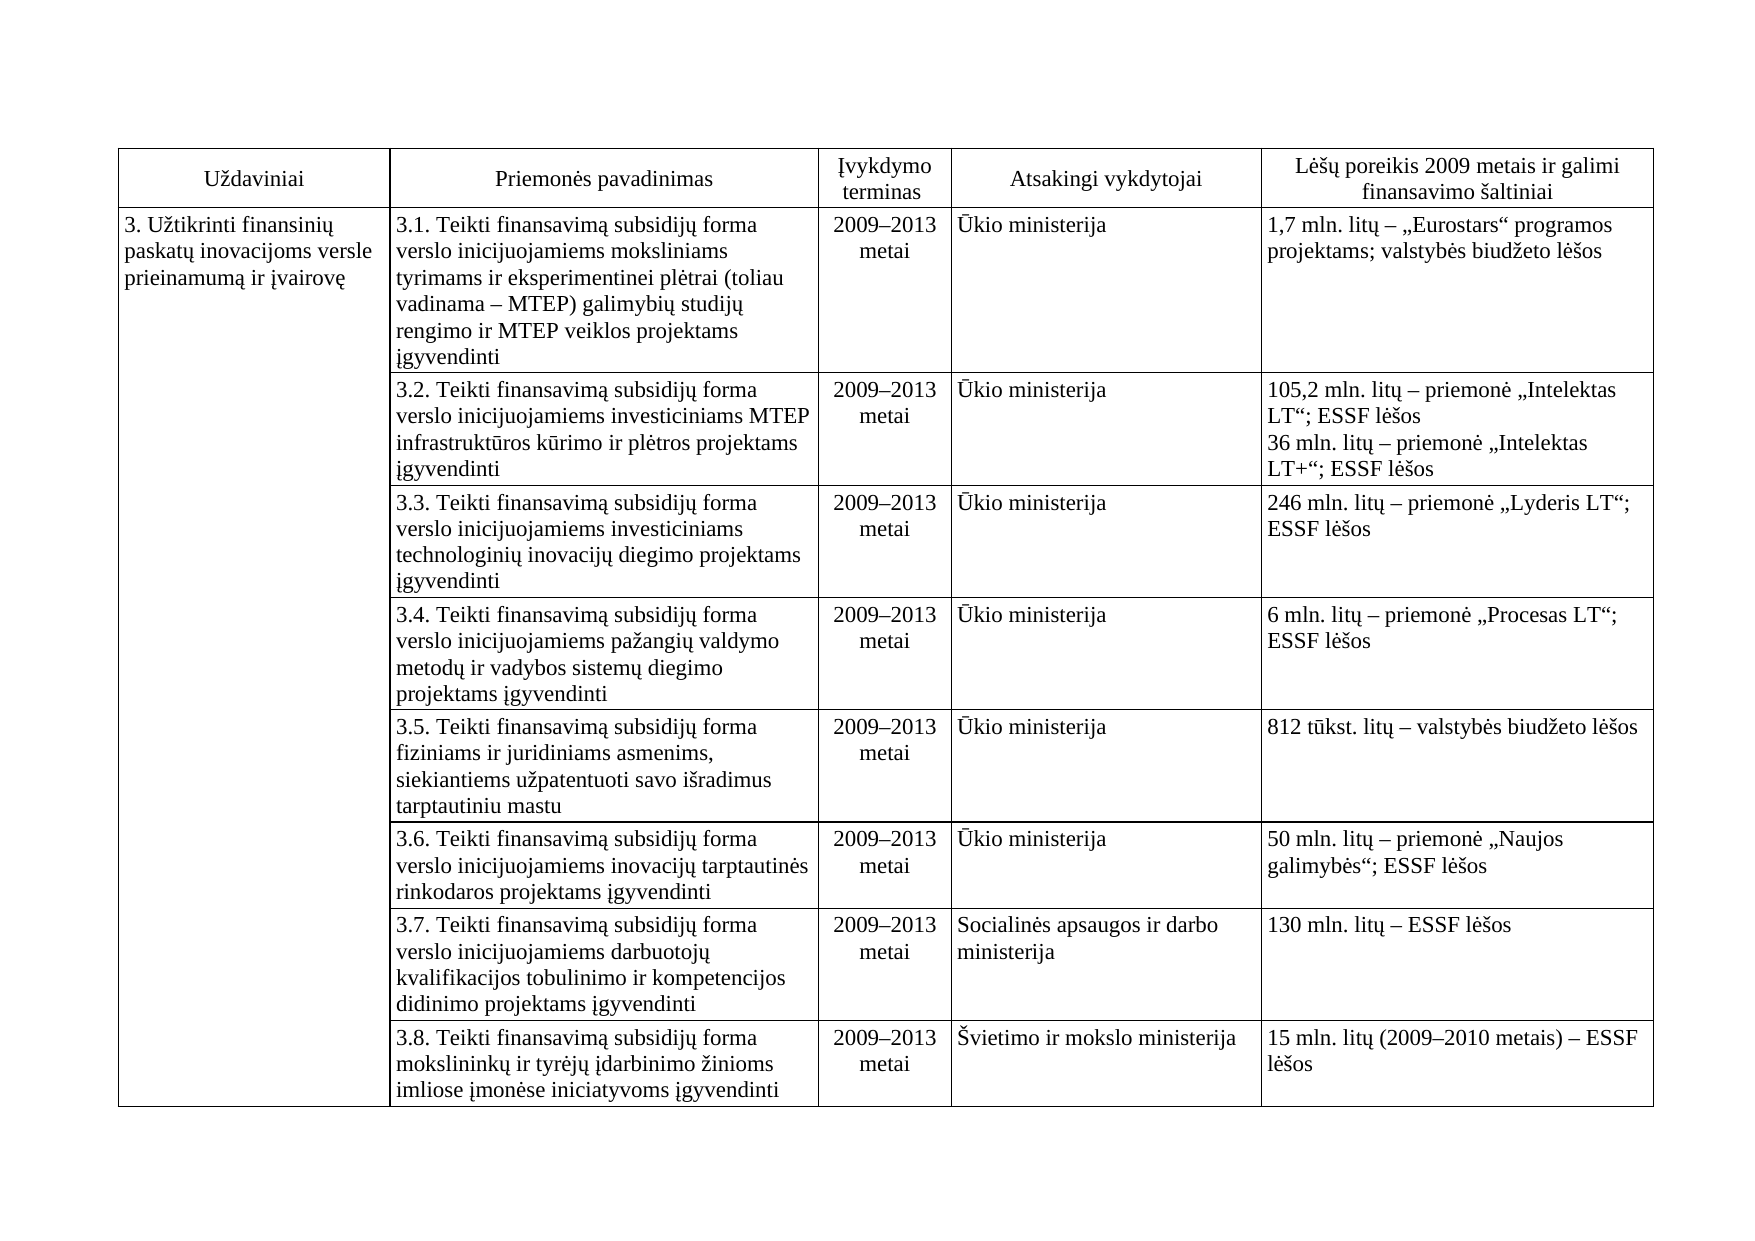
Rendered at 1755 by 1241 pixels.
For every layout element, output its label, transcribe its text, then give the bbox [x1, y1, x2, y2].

table_cell 3.8. Teikti finansavimą subsidijų forma mokslininkų ir tyrėjų įdarbinimo žinioms imliose įmonėse iniciatyvoms įgyvendinti [391, 1021, 818, 1106]
table_cell 130 mln. litų – ESSF lėšos [1262, 909, 1653, 1020]
table_header Atsakingi vykdytojai [952, 149, 1261, 207]
table_cell Ūkio ministerija [952, 598, 1261, 709]
table_cell 3.7. Teikti finansavimą subsidijų forma verslo inicijuojamiems darbuotojų kvalifikacijos tobulinimo ir kompetencijos didinimo projektams įgyvendinti [391, 909, 818, 1020]
table_cell 6 mln. litų – priemonė „Procesas LT“; ESSF lėšos [1262, 598, 1653, 709]
table_header Uždaviniai [119, 149, 389, 207]
table_cell 3.6. Teikti finansavimą subsidijų forma verslo inicijuojamiems inovacijų tarptautinės rinkodaros projektams įgyvendinti [391, 823, 818, 907]
table_cell 2009–2013 metai [819, 1021, 951, 1106]
table_cell 2009–2013 metai [819, 598, 951, 709]
table_cell 3.3. Teikti finansavimą subsidijų forma verslo inicijuojamiems investiciniams technologinių inovacijų diegimo projektams įgyvendinti [391, 486, 818, 597]
table_cell 2009–2013 metai [819, 486, 951, 597]
table_cell Ūkio ministerija [952, 710, 1261, 821]
table_cell Švietimo ir mokslo ministerija [952, 1021, 1261, 1106]
table_cell 3.4. Teikti finansavimą subsidijų forma verslo inicijuojamiems pažangių valdymo metodų ir vadybos sistemų diegimo projektams įgyvendinti [391, 598, 818, 709]
table_header Įvykdymo terminas [819, 149, 951, 207]
table_cell 246 mln. litų – priemonė „Lyderis LT“; ESSF lėšos [1262, 486, 1653, 597]
table_cell 3. Užtikrinti finansinių paskatų inovacijoms versle prieinamumą ir įvairovę [119, 208, 389, 1106]
table_cell 2009–2013 metai [819, 373, 951, 484]
table_cell Socialinės apsaugos ir darbo ministerija [952, 909, 1261, 1020]
table_cell 3.2. Teikti finansavimą subsidijų forma verslo inicijuojamiems investiciniams MTEP infrastruktūros kūrimo ir plėtros projektams įgyvendinti [391, 373, 818, 484]
table_cell Ūkio ministerija [952, 486, 1261, 597]
table_cell 105,2 mln. litų – priemonė „Intelektas LT“; ESSF lėšos 36 mln. litų – priemonė „Intelektas LT+“; ESSF lėšos [1262, 373, 1653, 484]
table_cell 15 mln. litų (2009–2010 metais) – ESSF lėšos [1262, 1021, 1653, 1106]
table_header Priemonės pavadinimas [391, 149, 818, 207]
table_header Lėšų poreikis 2009 metais ir galimi finansavimo šaltiniai [1262, 149, 1653, 207]
table_cell Ūkio ministerija [952, 373, 1261, 484]
table_cell Ūkio ministerija [952, 208, 1261, 372]
table_cell 2009–2013 metai [819, 710, 951, 821]
table_cell 812 tūkst. litų – valstybės biudžeto lėšos [1262, 710, 1653, 821]
table_cell Ūkio ministerija [952, 823, 1261, 907]
table_cell 50 mln. litų – priemonė „Naujos galimybės“; ESSF lėšos [1262, 823, 1653, 907]
table_cell 2009–2013 metai [819, 909, 951, 1020]
table_cell 3.5. Teikti finansavimą subsidijų forma fiziniams ir juridiniams asmenims, siekiantiems užpatentuoti savo išradimus tarptautiniu mastu [391, 710, 818, 821]
table_cell 2009–2013 metai [819, 208, 951, 372]
table_cell 2009–2013 metai [819, 823, 951, 907]
table_cell 1,7 mln. litų – „Eurostars“ programos projektams; valstybės biudžeto lėšos [1262, 208, 1653, 372]
table_cell 3.1. Teikti finansavimą subsidijų forma verslo inicijuojamiems moksliniams tyrimams ir eksperimentinei plėtrai (toliau vadinama – MTEP) galimybių studijų rengimo ir MTEP veiklos projektams įgyvendinti [391, 208, 818, 372]
